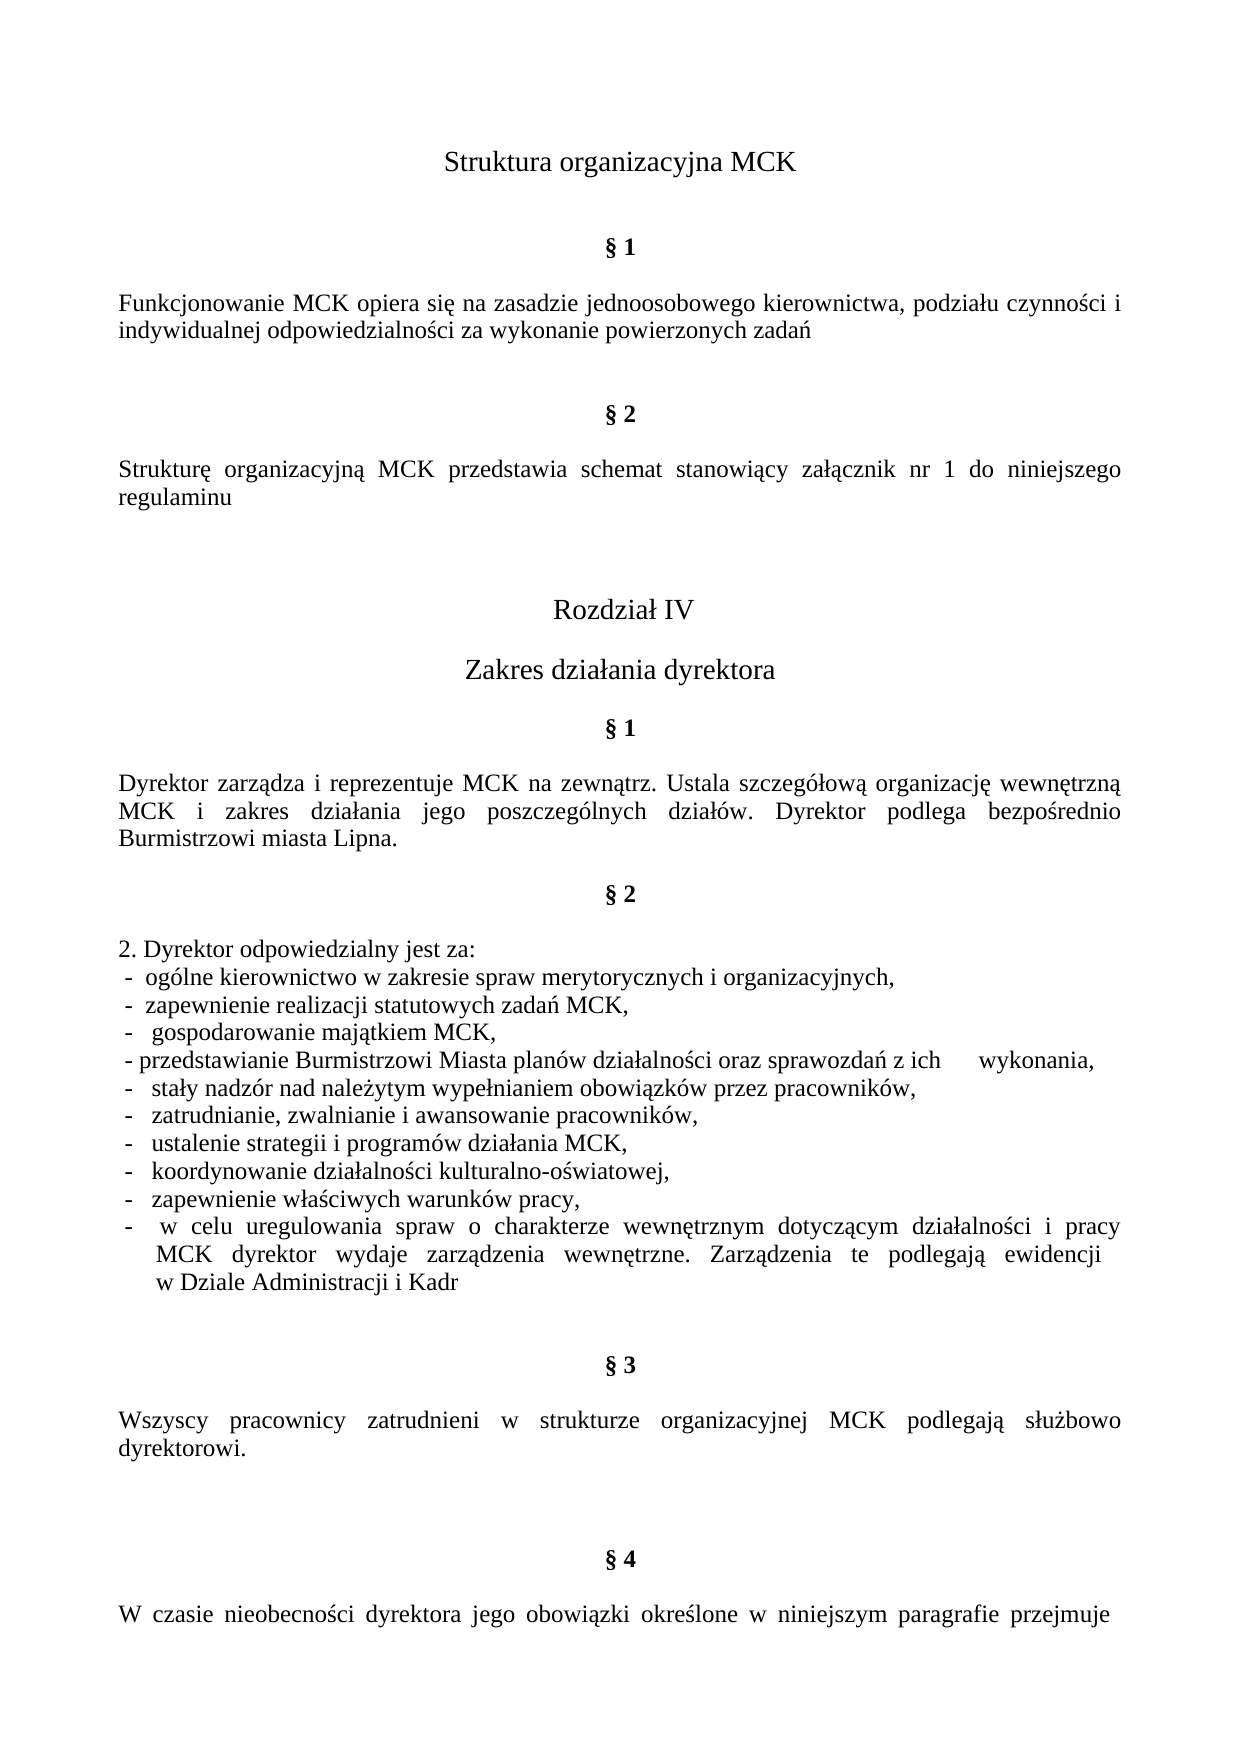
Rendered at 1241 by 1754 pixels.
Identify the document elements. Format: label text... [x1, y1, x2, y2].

text § 2 [118, 880, 1122, 908]
text W czasie nieobecności dyrektora jego obowiązki określone w niniejszym paragrafie przejmuje [118, 1600, 1122, 1628]
text § 4 [118, 1545, 1122, 1573]
text - ogólne kierownictwo w zakresie spraw merytorycznych i organizacyjnych, [118, 963, 1122, 991]
text - ustalenie strategii i programów działania MCK, [118, 1129, 1122, 1157]
text § 1 [118, 233, 1122, 261]
text Wszyscy pracownicy zatrudnieni w strukturze organizacyjnej MCK podlegają służbowo dyrektorowi. [118, 1406, 1122, 1462]
text § 1 [118, 714, 1122, 741]
text 2. Dyrektor odpowiedzialny jest za: [118, 935, 1122, 963]
text Strukturę organizacyjną MCK przedstawia schemat stanowiący załącznik nr 1 do niniejszego regulaminu [118, 455, 1122, 511]
text - przedstawianie Burmistrzowi Miasta planów działalności oraz sprawozdań z ich wykonania, [118, 1046, 1122, 1074]
text Dyrektor zarządza i reprezentuje MCK na zewnątrz. Ustala szczegółową organizację wewnętrzną MCK i zakres działania jego poszczególnych działów. Dyrektor podlega bezpośrednio Burmistrzowi miasta Lipna. [118, 769, 1122, 852]
text - zapewnienie właściwych warunków pracy, [118, 1185, 1122, 1212]
text - w celu uregulowania spraw o charakterze wewnętrznym dotyczącym działalności i pracy MCK dyrektor wydaje zarządzenia wewnętrzne. Zarządzenia te podlegają ewidencji w Dziale Administracji i Kadr [118, 1212, 1122, 1296]
text Zakres działania dyrektora [118, 654, 1122, 686]
text - zapewnienie realizacji statutowych zadań MCK, [118, 991, 1122, 1018]
text - koordynowanie działalności kulturalno-oświatowej, [118, 1157, 1122, 1185]
text Struktura organizacyjna MCK [118, 146, 1122, 178]
text - stały nadzór nad należytym wypełnianiem obowiązków przez pracowników, [118, 1074, 1122, 1102]
text § 3 [118, 1351, 1122, 1379]
text Funkcjonowanie MCK opiera się na zasadzie jednoosobowego kierownictwa, podziału czynności i indywidualnej odpowiedzialności za wykonanie powierzonych zadań [118, 289, 1122, 344]
text - gospodarowanie majątkiem MCK, [118, 1018, 1122, 1046]
text § 2 [118, 400, 1122, 427]
text Rozdział IV [118, 594, 1122, 626]
text - zatrudnianie, zwalnianie i awansowanie pracowników, [118, 1102, 1122, 1129]
